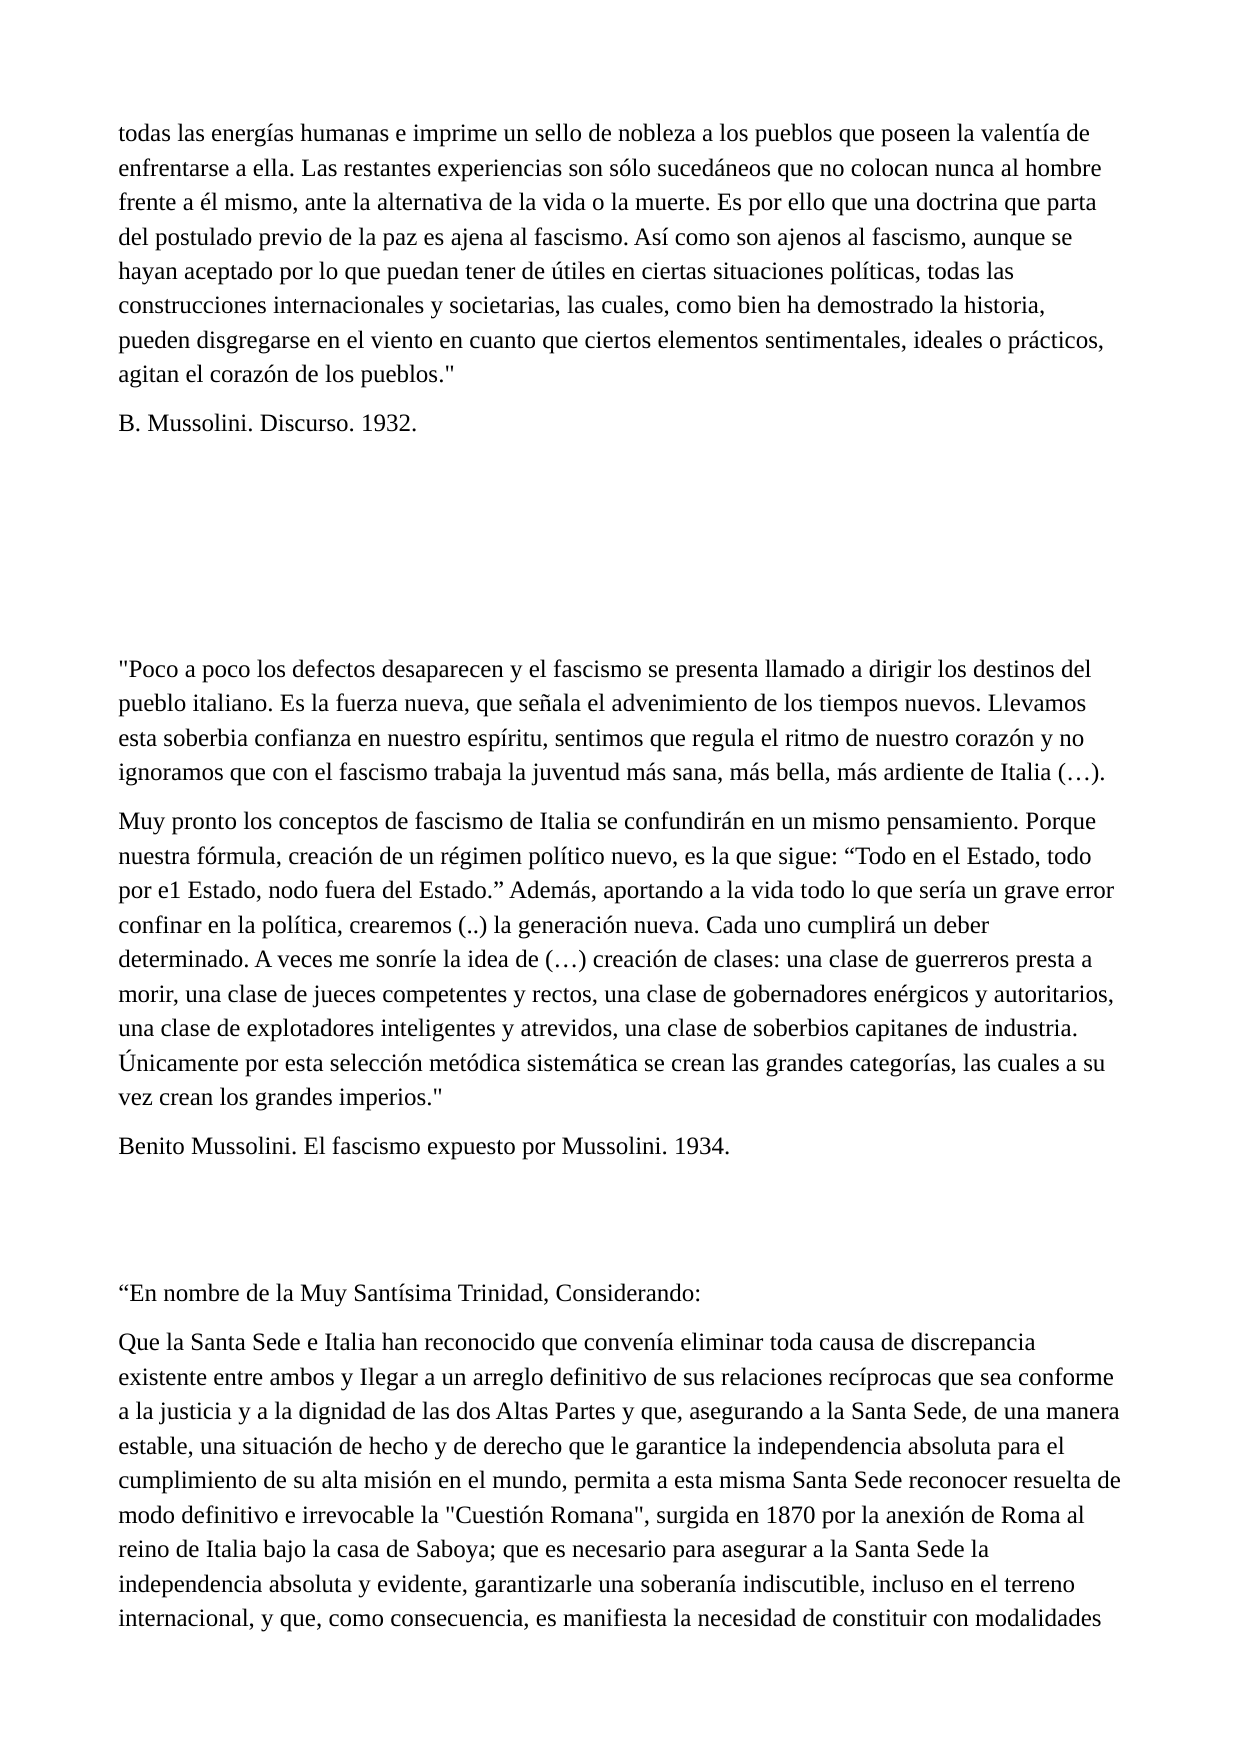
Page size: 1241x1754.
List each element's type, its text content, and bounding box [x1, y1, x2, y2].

text "Poco a poco los defectos desaparecen y el fascismo se presenta llamado a dirigir los destinos del pueblo italiano. Es la fuerza nueva, que señala el advenimiento de los tiempos nuevos. Llevamos esta soberbia confianza en nuestro espíritu, sentimos que regula el ritmo de nuestro corazón y no ignoramos que con el fascismo trabaja la juventud más sana, más bella, más ardiente de Italia (…). [118, 654, 1122, 786]
text Que la Santa Sede e Italia han reconocido que convenía eliminar toda causa de discrepancia existente entre ambos y Ilegar a un arreglo definitivo de sus relaciones recíprocas que sea conforme a la justicia y a la dignidad de las dos Altas Partes y que, asegurando a la Santa Sede, de una manera estable, una situación de hecho y de derecho que le garantice la independencia absoluta para el cumplimiento de su alta misión en el mundo, permita a esta misma Santa Sede reconocer resuelta de modo definitivo e irrevocable la "Cuestión Romana", surgida en 1870 por la anexión de Roma al reino de Italia bajo la casa de Saboya; que es necesario para asegurar a la Santa Sede la independencia absoluta y evidente, garantizarle una soberanía indiscutible, incluso en el terreno internacional, y que, como consecuencia, es manifiesta la necesidad de constituir con modalidades [118, 1327, 1122, 1632]
text Muy pronto los conceptos de fascismo de Italia se confundirán en un mismo pensamiento. Porque nuestra fórmula, creación de un régimen político nuevo, es la que sigue: “Todo en el Estado, todo por e1 Estado, nodo fuera del Estado.” Además, aportando a la vida todo lo que sería un grave error confinar en la política, crearemos (..) la generación nueva. Cada uno cumplirá un deber determinado. A veces me sonríe la idea de (…) creación de clases: una clase de guerreros presta a morir, una clase de jueces competentes y rectos, una clase de gobernadores enérgicos y autoritarios, una clase de explotadores inteligentes y atrevidos, una clase de soberbios capitanes de industria. Únicamente por esta selección metódica sistemática se crean las grandes categorías, las cuales a su vez crean los grandes imperios." [118, 806, 1122, 1111]
text Benito Mussolini. El fascismo expuesto por Mussolini. 1934. [118, 1131, 1122, 1160]
text “En nombre de la Muy Santísima Trinidad, Considerando: [118, 1278, 1122, 1307]
text todas las energías humanas e imprime un sello de nobleza a los pueblos que poseen la valentía de enfrentarse a ella. Las restantes experiencias son sólo sucedáneos que no colocan nunca al hombre frente a él mismo, ante la alternativa de la vida o la muerte. Es por ello que una doctrina que parta del postulado previo de la paz es ajena al fascismo. Así como son ajenos al fascismo, aunque se hayan aceptado por lo que puedan tener de útiles en ciertas situaciones políticas, todas las construcciones internacionales y societarias, las cuales, como bien ha demostrado la historia, pueden disgregarse en el viento en cuanto que ciertos elementos sentimentales, ideales o prácticos, agitan el corazón de los pueblos." [118, 118, 1122, 388]
text B. Mussolini. Discurso. 1932. [118, 408, 1122, 437]
